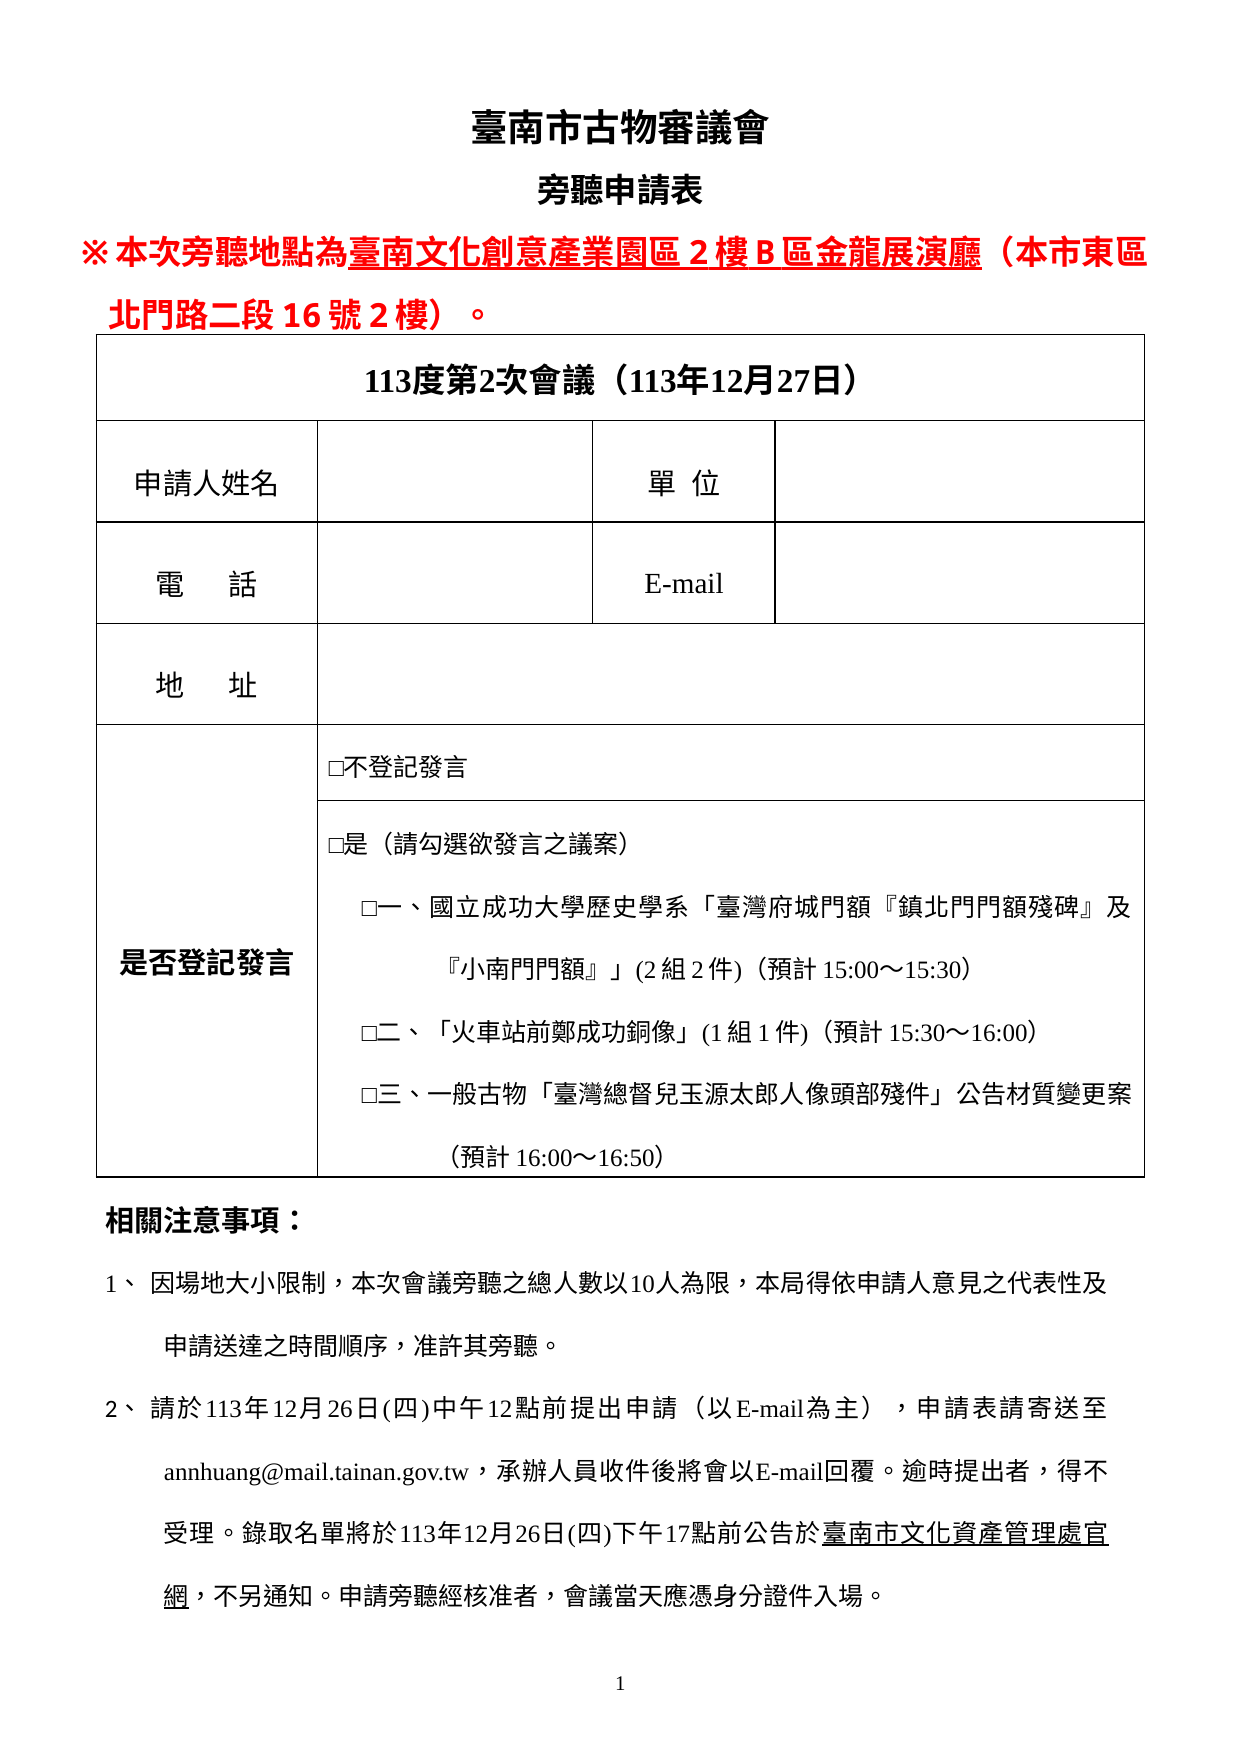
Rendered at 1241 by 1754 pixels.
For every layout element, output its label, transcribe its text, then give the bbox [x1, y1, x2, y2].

text 旁聽申請表 [75, 146, 1165, 209]
table_cell [318, 421, 592, 521]
table_cell [776, 523, 1144, 622]
table_cell [318, 523, 592, 622]
table_cell 單位 [593, 421, 774, 521]
table_cell 地址 [97, 624, 317, 723]
table_cell □不登記發言 [318, 725, 1144, 800]
table_cell □是（請勾選欲發言之議案） □一、國立成功大學歷史學系「臺灣府城門額『鎮北門門額殘碑』及『小南門門額』」(2組2件)（預計15:00～15:30） □二、「火車站前鄭成功銅像」(1組1件)（預計15:30～16:00） □三、一般古物「臺灣總督兒玉源太郎人像頭部殘件」公告材質變更案（預計16:00～16:50） [318, 801, 1144, 1176]
list 請於113年12月26日(四)中午12點前提出申請（以E-mail為主），申請表請寄送至annhuang@mail.tainan.gov.tw，承辦人員收件後將會以E-mail回覆。逾時提出者，得不受理。錄取名單將於113年12月26日(四)下午17點前公告於臺南市文化資產管理處官網，不另通知。申請旁聽經核准者，會議當天應憑身分證件入場。 [104, 1365, 1109, 1615]
text 臺南市古物審議會 [75, 84, 1165, 146]
table_cell 電話 [97, 523, 317, 622]
text 相關注意事項： [105, 1177, 1165, 1240]
table_cell 申請人姓名 [97, 421, 317, 521]
table_cell [318, 624, 1144, 723]
text ※本次旁聽地點為臺南文化創意產業園區2樓B區金龍展演廳（本市東區北門路二段16號2樓）。 [75, 209, 1165, 334]
table_cell 是否登記發言 [97, 725, 317, 1176]
table_cell E-mail [593, 523, 774, 622]
table_cell [776, 421, 1144, 521]
list 因場地大小限制，本次會議旁聽之總人數以10人為限，本局得依申請人意見之代表性及申請送達之時間順序，准許其旁聽。 [104, 1240, 1109, 1365]
table_header 113度第2次會議（113年12月27日） [97, 335, 1144, 420]
